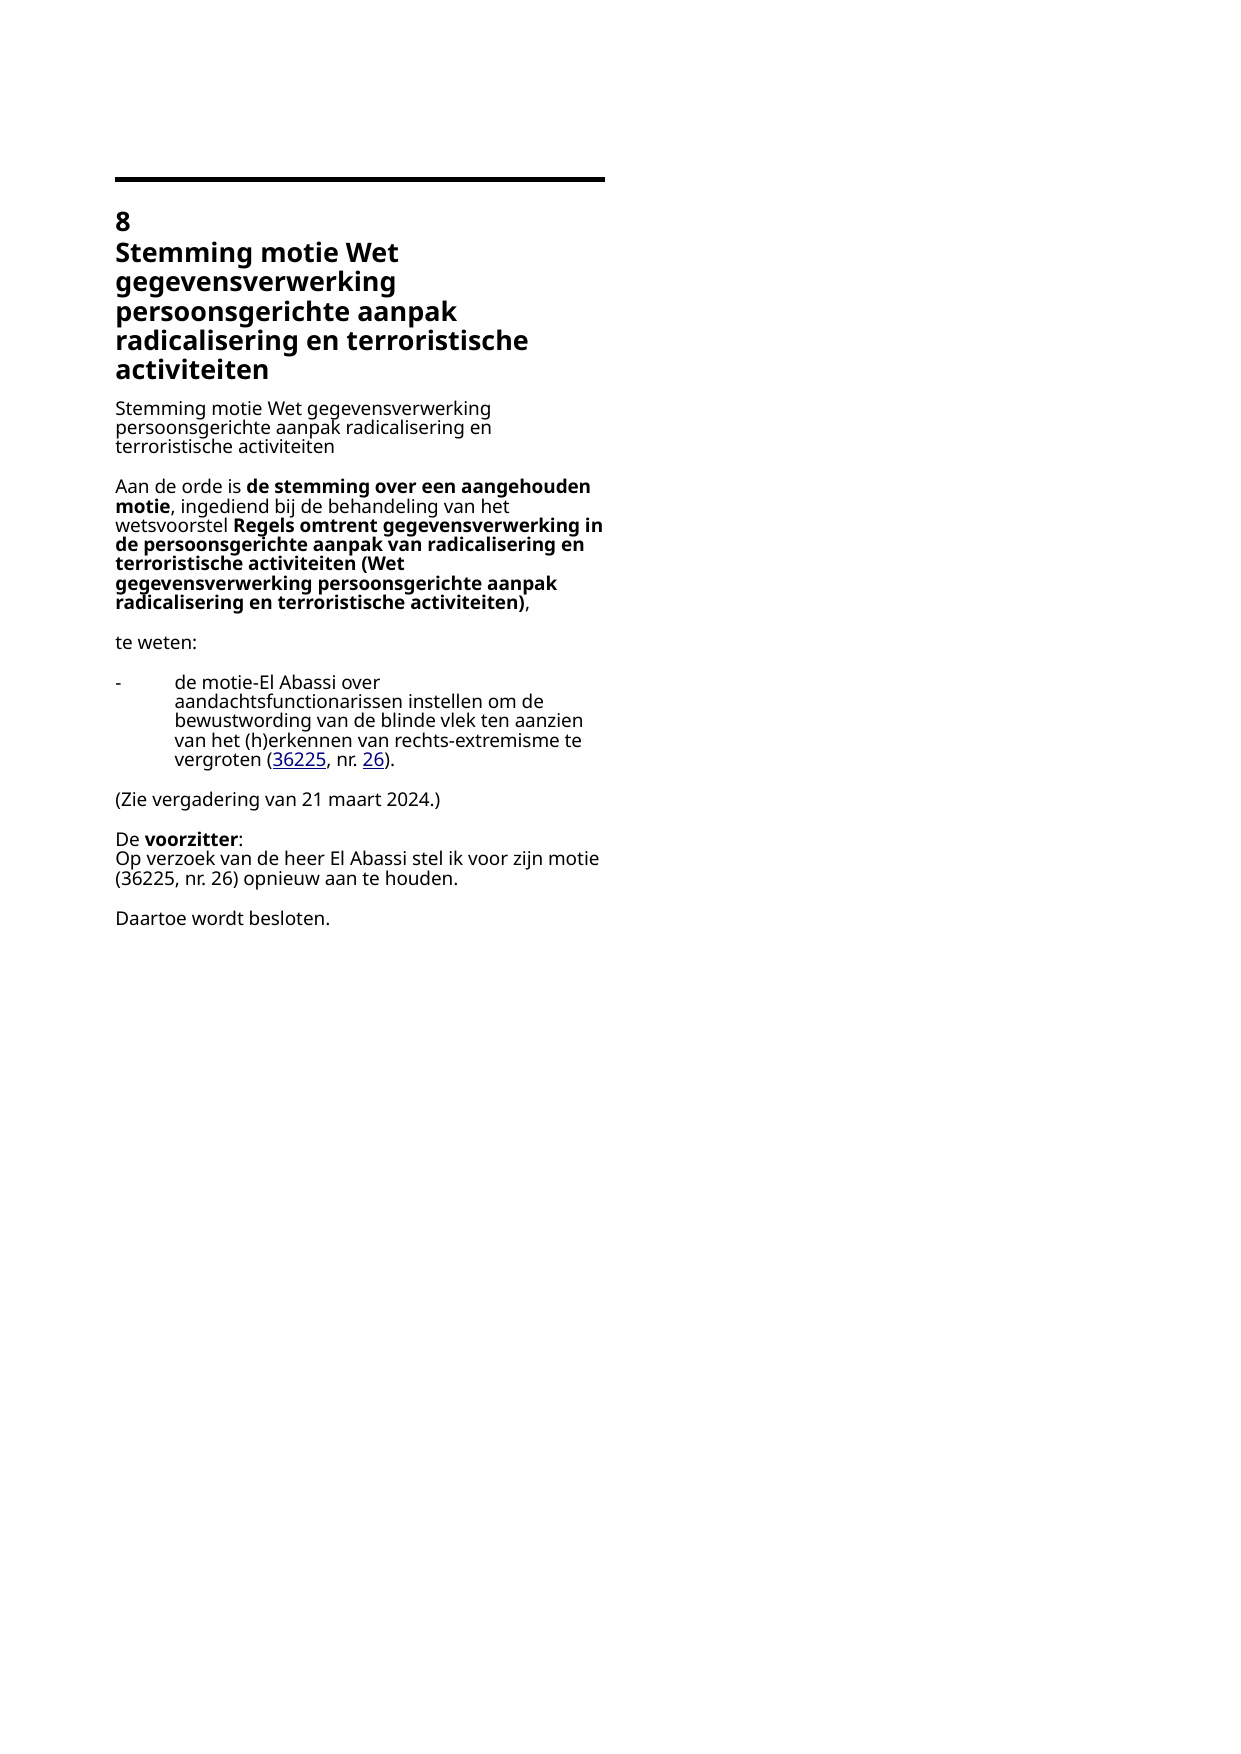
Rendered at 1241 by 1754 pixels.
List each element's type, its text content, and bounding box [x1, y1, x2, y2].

text De voorzitter: [115, 831, 605, 850]
text 8 [115, 203, 605, 239]
text (Zie vergadering van 21 maart 2024.) [115, 791, 605, 810]
text Daartoe wordt besloten. [115, 910, 605, 929]
text Stemming motie Wet gegevensverwerking persoonsgerichte aanpak radicalisering en terroristische activiteiten [115, 239, 605, 400]
text Op verzoek van de heer El Abassi stel ik voor zijn motie (36225, nr. 26) opnieuw aan te houden. [115, 850, 605, 889]
list de motie-El Abassi over aandachtsfunctionarissen instellen om de bewustwording van de blinde vlek ten aanzien van het (h)erkennen van rechts-extremisme te vergroten (36225, nr. 26). [115, 674, 605, 770]
text Aan de orde is de stemming over een aangehouden motie, ingediend bij de behandeling van het wetsvoorstel Regels omtrent gegevensverwerking in de persoonsgerichte aanpak van radicalisering en terroristische activiteiten (Wet gegevensverwerking persoonsgerichte aanpak radicalisering en terroristische activiteiten), [115, 478, 605, 613]
text te weten: [115, 634, 605, 653]
text Stemming motie Wet gegevensverwerking persoonsgerichte aanpak radicalisering en terroristische activiteiten [115, 400, 605, 458]
